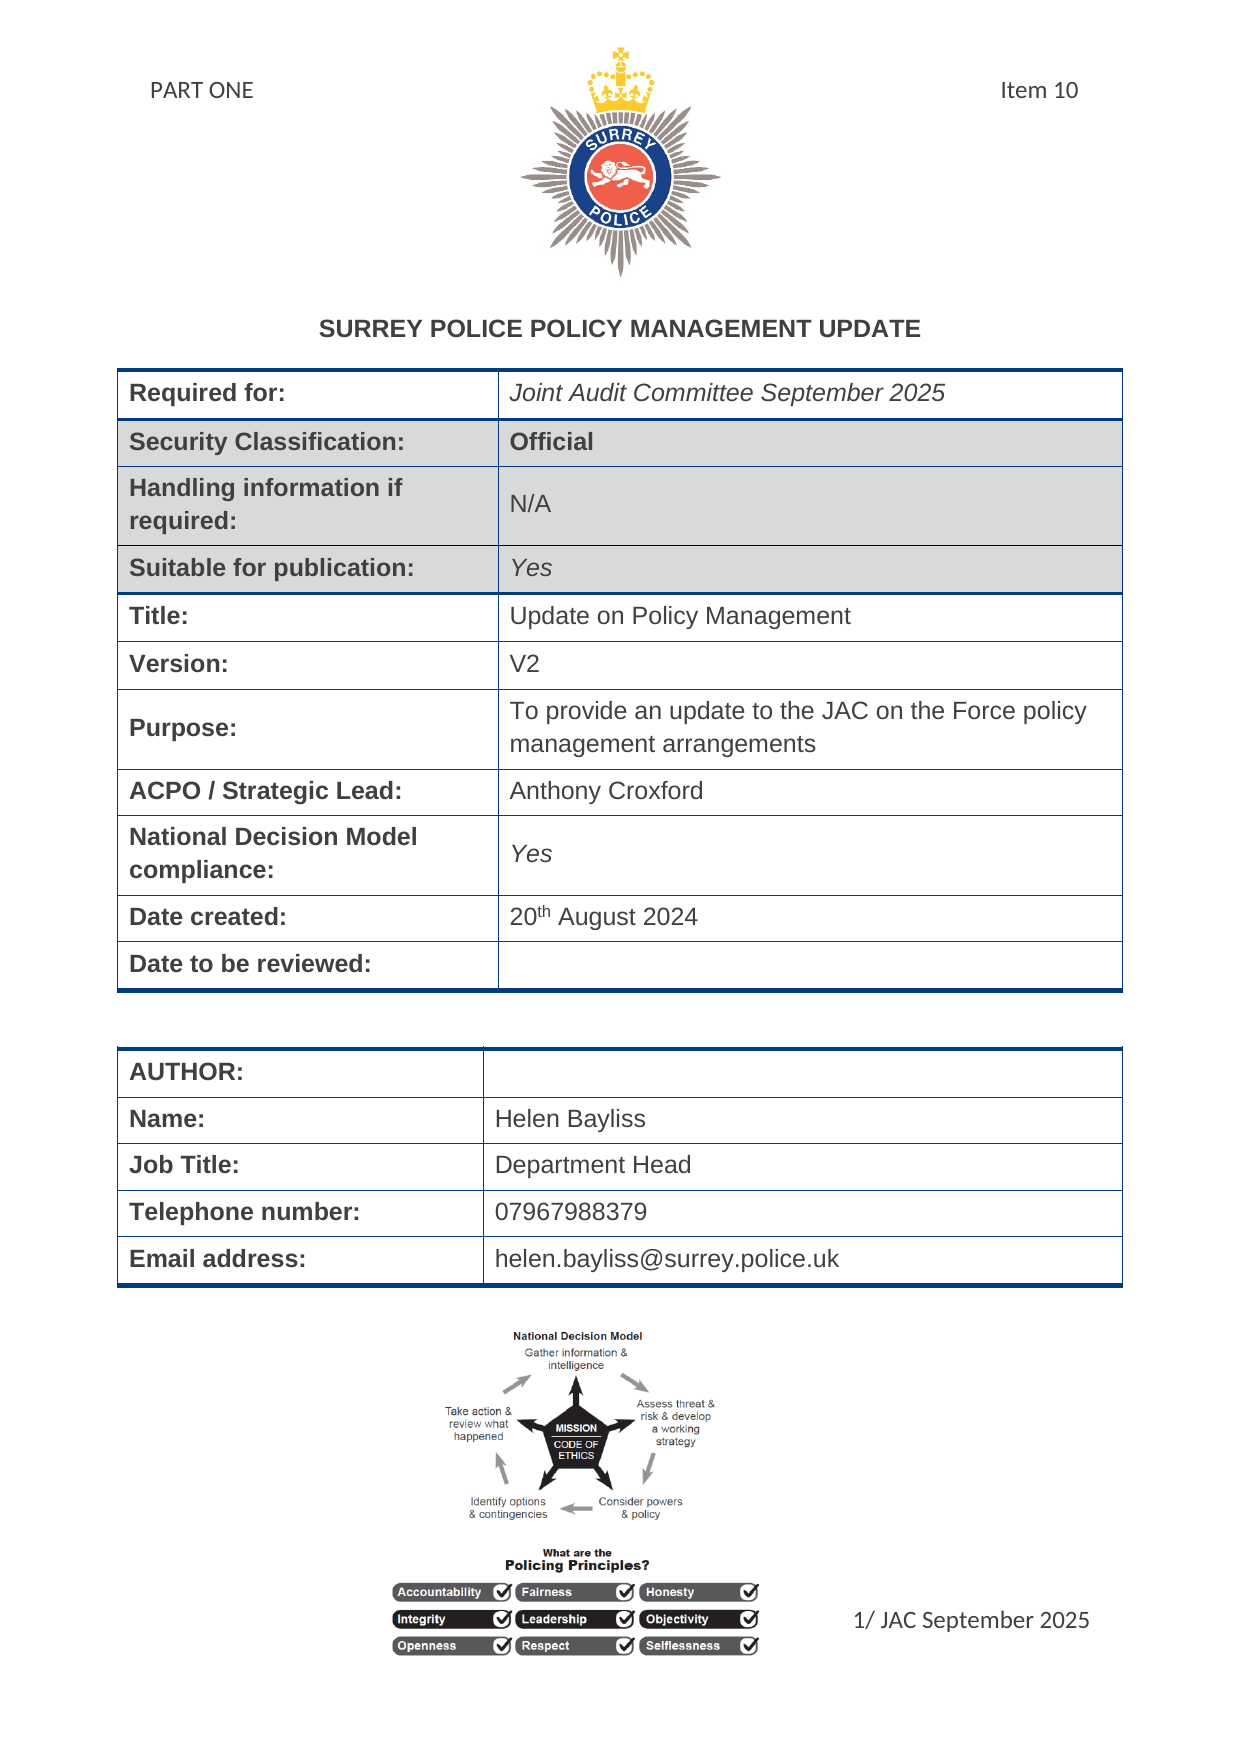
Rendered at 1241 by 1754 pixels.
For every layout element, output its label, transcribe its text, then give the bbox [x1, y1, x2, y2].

table_cell [499, 942, 1122, 988]
table_cell Telephone number: [118, 1191, 483, 1236]
table_header AUTHOR: [118, 1051, 483, 1097]
table_cell To provide an update to the JAC on the Force policy management arrangements [499, 690, 1122, 768]
table_header Joint Audit Committee September 2025 [499, 372, 1122, 418]
table_cell Purpose: [118, 690, 498, 768]
table_header Required for: [118, 372, 498, 418]
table_cell Job Title: [118, 1144, 483, 1190]
table_cell 07967988379 [484, 1191, 1122, 1236]
table_cell Update on Policy Management [499, 595, 1122, 641]
table_cell Version: [118, 642, 498, 689]
table_cell ACPO / Strategic Lead: [118, 770, 498, 815]
table_cell Name: [118, 1098, 483, 1143]
table_cell helen.bayliss@surrey.police.uk [484, 1237, 1122, 1283]
table_cell 20th August 2024 [499, 896, 1122, 941]
table_cell Official [499, 421, 1122, 466]
table_cell N/A [499, 467, 1122, 545]
table_cell National Decision Model compliance: [118, 816, 498, 895]
table_cell Title: [118, 595, 498, 641]
text SURREY POLICE POLICY MANAGEMENT UPDATE [150, 313, 1090, 342]
table_cell Department Head [484, 1144, 1122, 1190]
table_cell Helen Bayliss [484, 1098, 1122, 1143]
table_cell Date created: [118, 896, 498, 941]
table_cell Yes [499, 816, 1122, 895]
table_header [484, 1051, 1122, 1097]
table_cell Handling information if required: [118, 467, 498, 545]
table_cell Anthony Croxford [499, 770, 1122, 815]
table_cell Suitable for publication: [118, 546, 498, 592]
table_cell Yes [499, 546, 1122, 592]
table_cell Email address: [118, 1237, 483, 1283]
table_cell V2 [499, 642, 1122, 689]
table_cell Security Classification: [118, 421, 498, 466]
table_cell Date to be reviewed: [118, 942, 498, 988]
